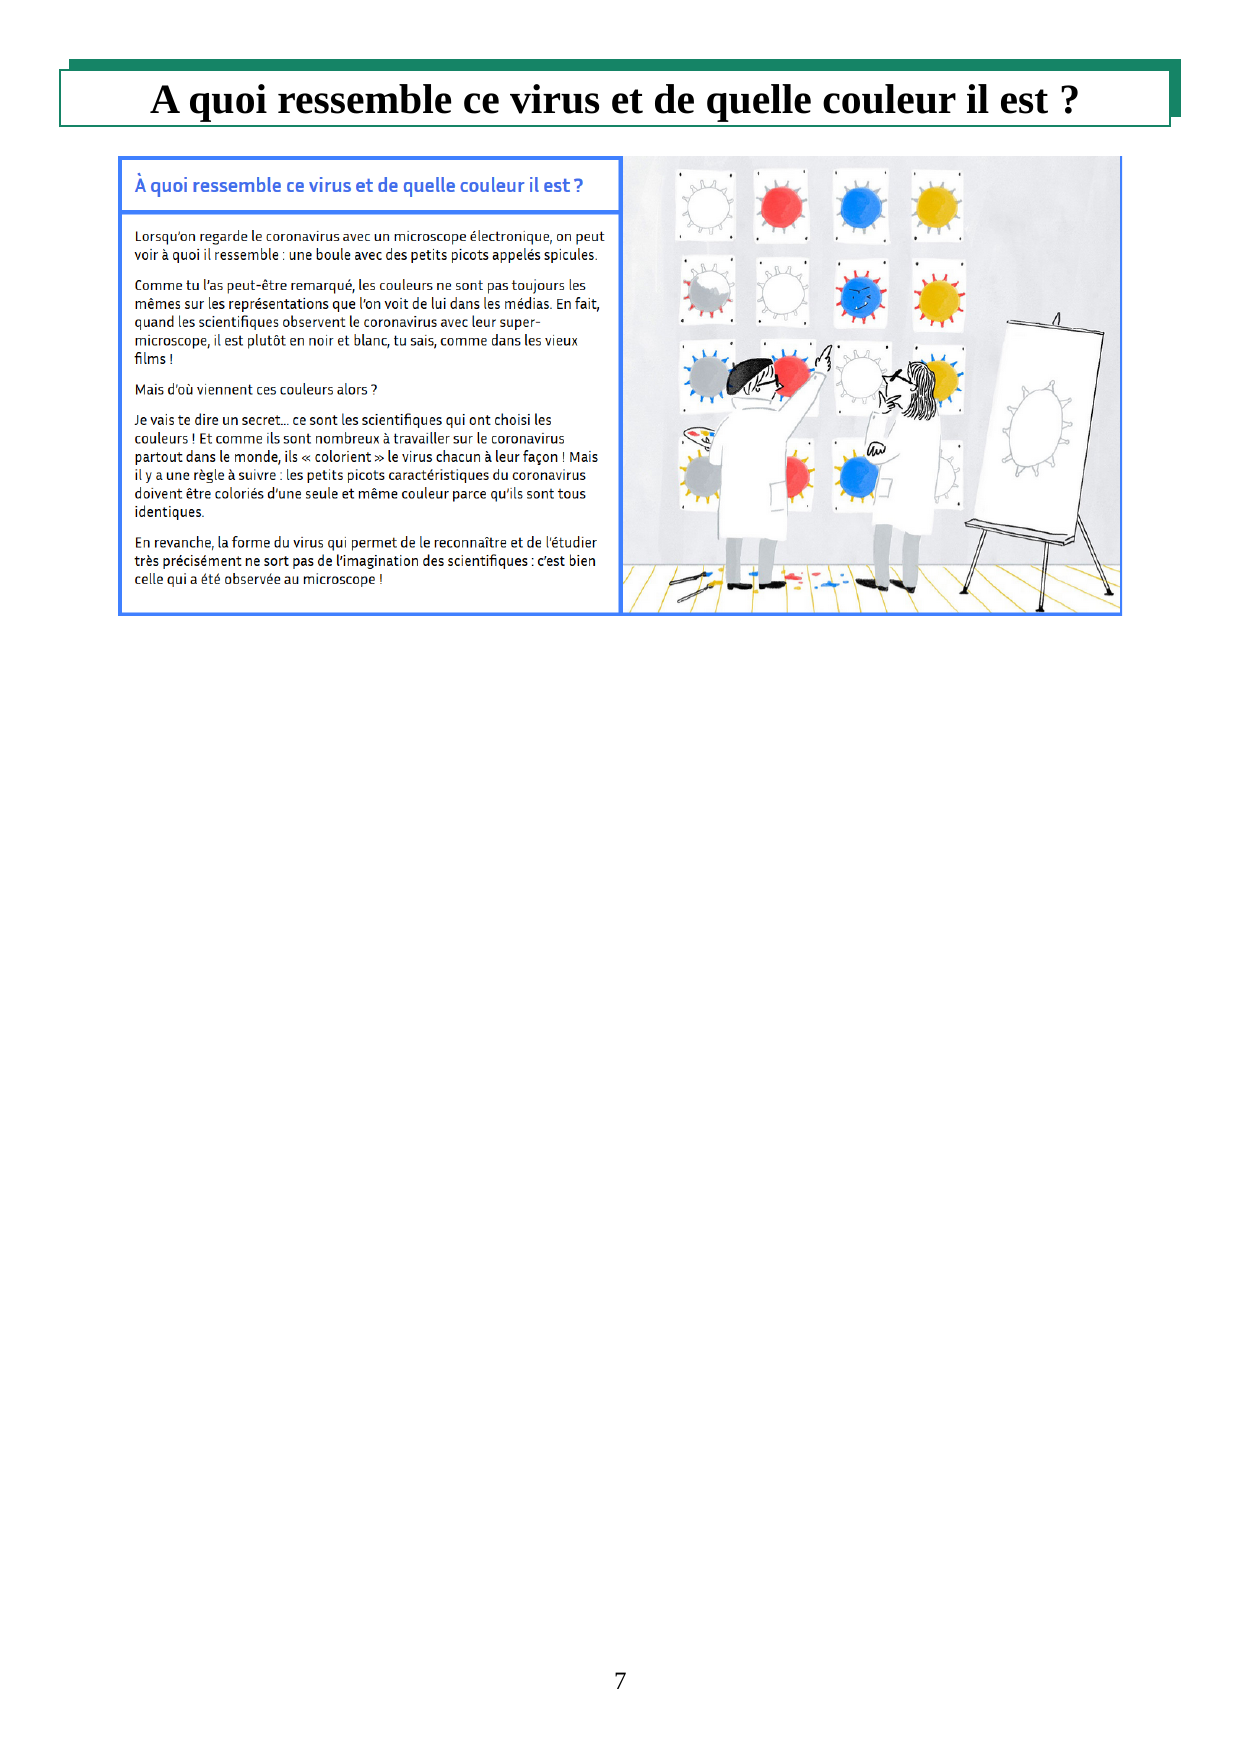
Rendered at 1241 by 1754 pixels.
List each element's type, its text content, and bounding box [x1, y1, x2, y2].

text A quoi ressemble ce virus et de quelle couleur il est ? [61, 71, 1169, 125]
picture [118, 156, 1123, 616]
